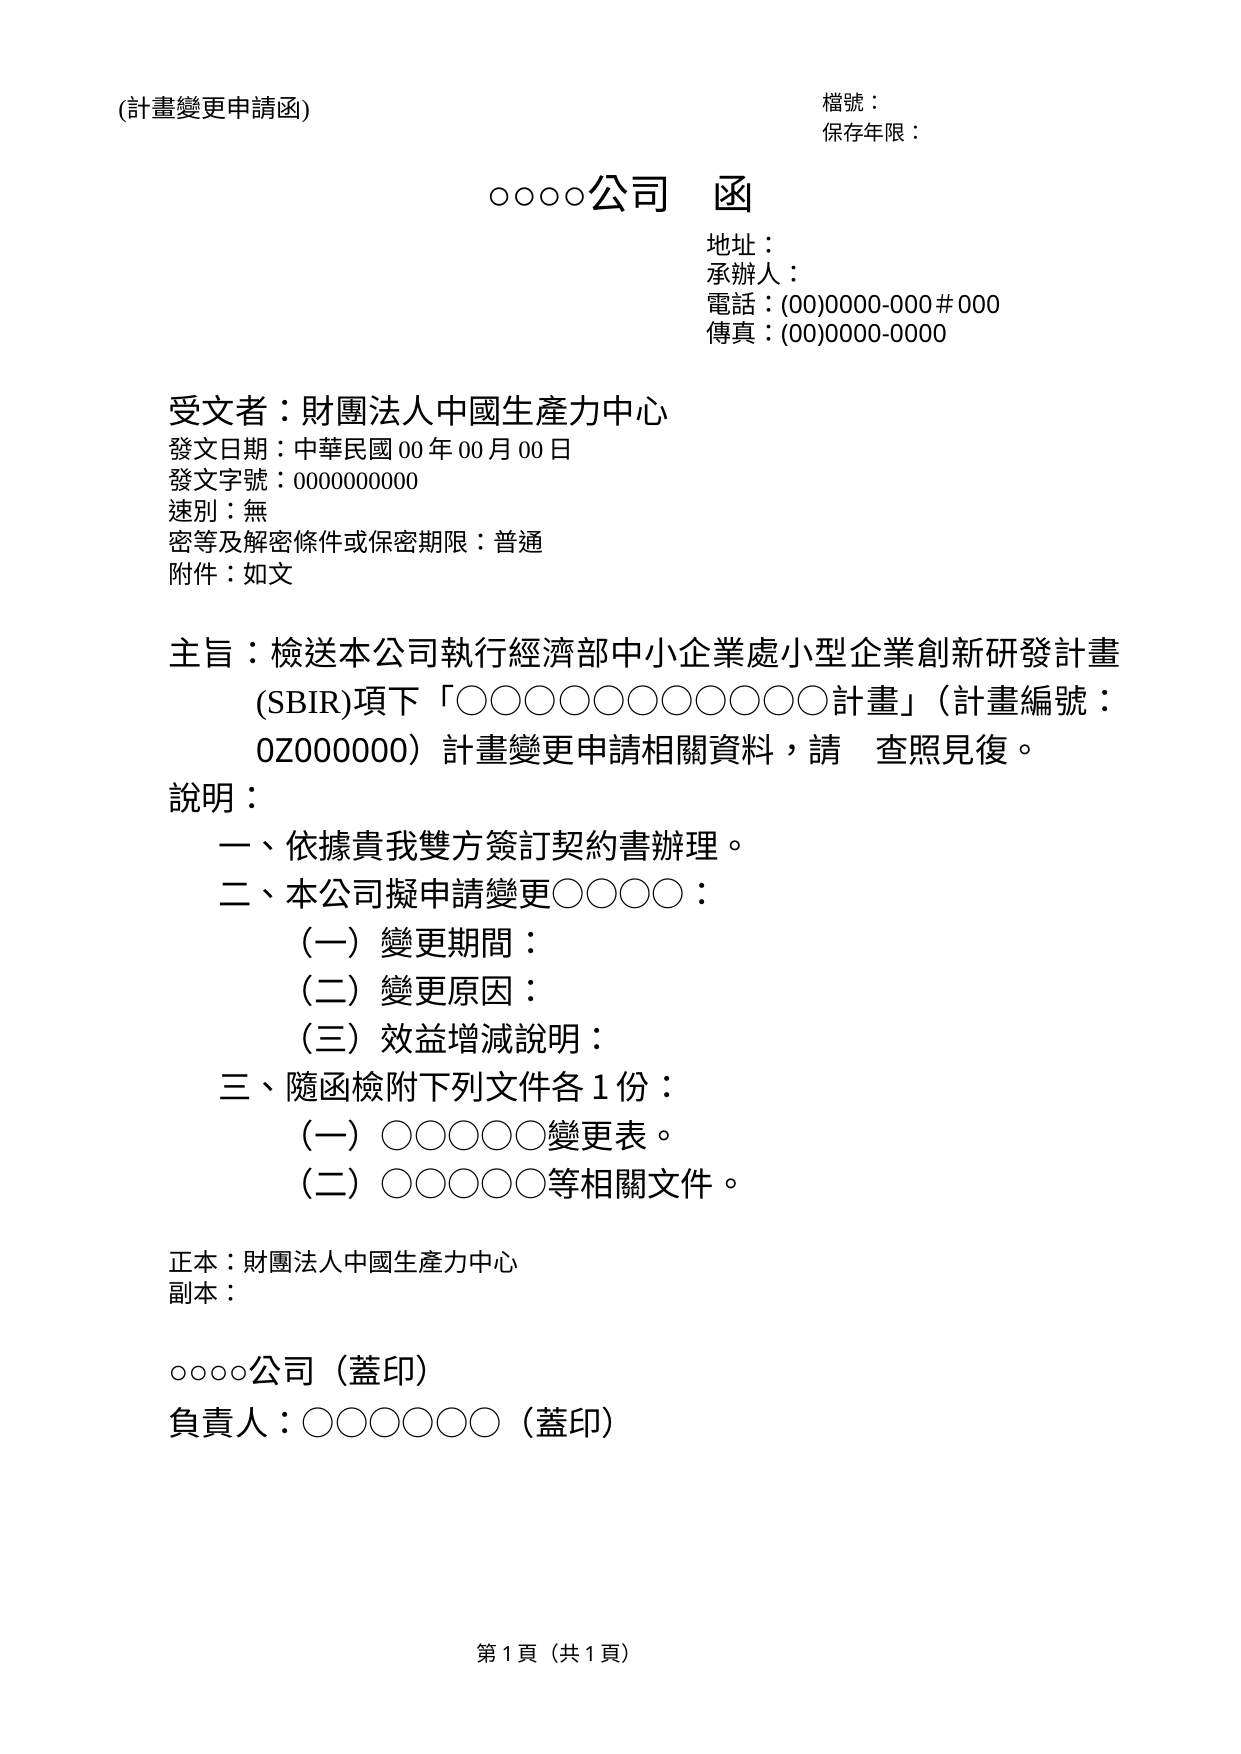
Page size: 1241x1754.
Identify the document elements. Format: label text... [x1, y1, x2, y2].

text 速別：無 [168, 496, 1122, 527]
text 二、本公司擬申請變更○○○○： [218, 868, 1122, 916]
text 電話：(00)0000-000＃000 [706, 290, 1206, 319]
text （一）變更期間： [281, 916, 1122, 965]
text 承辦人： [706, 261, 1206, 290]
text 主旨：檢送本公司執行經濟部中小企業處小型企業創新研發計畫(SBIR)項下「○○○○○○○○○○○計畫」（計畫編號：0Z000000）計畫變更申請相關資料，請 查照見復。 [168, 627, 1122, 772]
text 一、依據貴我雙方簽訂契約書辦理。 [218, 820, 1122, 868]
text ○○○○公司 函 [118, 156, 1122, 223]
text 傳真：(00)0000-0000 [706, 319, 1206, 348]
text 說明： [168, 772, 1122, 820]
text 三、隨函檢附下列文件各1份： [218, 1061, 1122, 1109]
text （二）○○○○○等相關文件。 [281, 1158, 1122, 1206]
text 發文日期：中華民國00年00月00日 [168, 433, 1122, 464]
text 負責人：○○○○○○（蓋印） [168, 1393, 1122, 1446]
text ○○○○公司（蓋印） [168, 1341, 1122, 1393]
text 副本： [168, 1279, 1122, 1308]
text 正本：財團法人中國生產力中心 [168, 1243, 1122, 1279]
text （二）變更原因： [281, 965, 1122, 1013]
text 密等及解密條件或保密期限：普通 [168, 527, 1122, 558]
text 受文者：財團法人中國生產力中心 [168, 385, 1122, 433]
text 發文字號：0000000000 [168, 464, 1122, 496]
text （三）效益增減說明： [281, 1013, 1122, 1061]
text 附件：如文 [168, 558, 1122, 589]
text （一）○○○○○變更表。 [281, 1109, 1122, 1158]
text 地址： [706, 231, 1206, 261]
